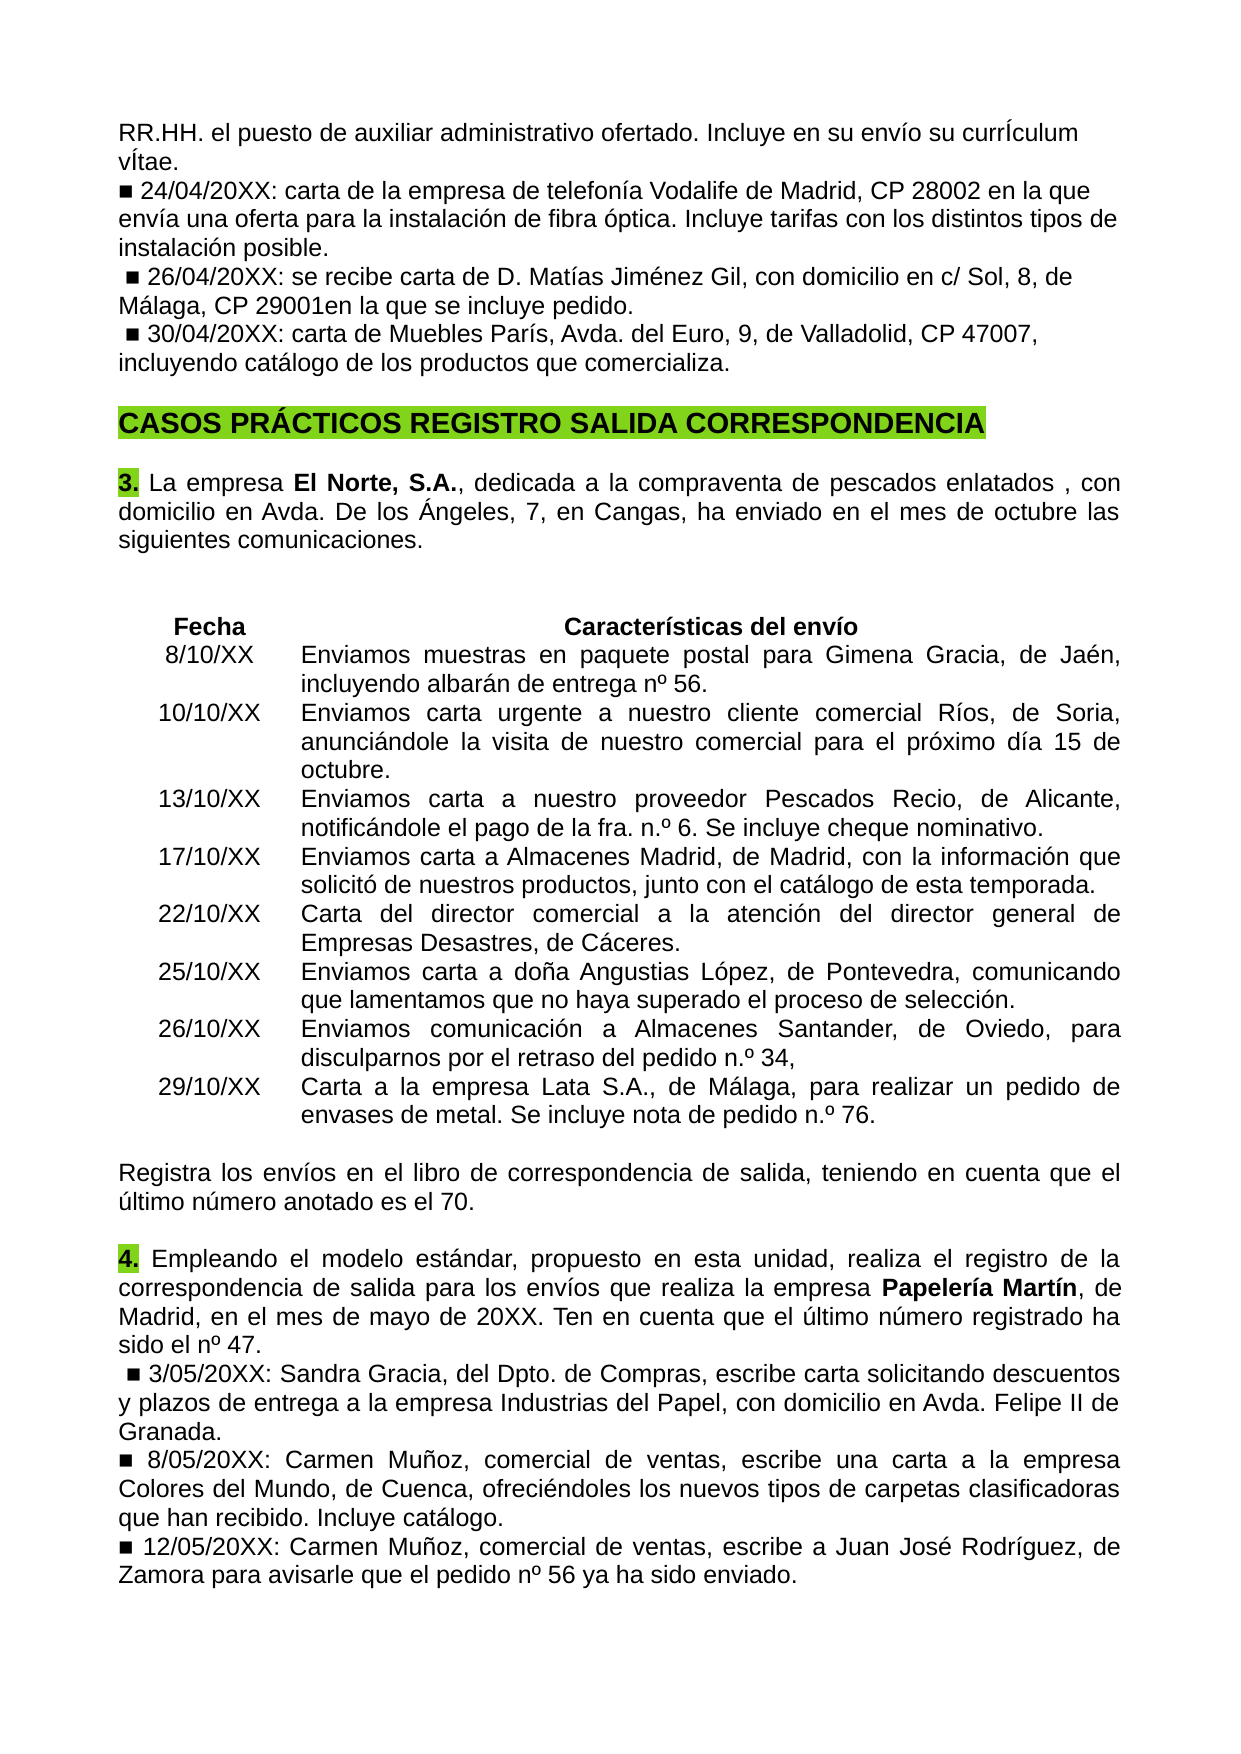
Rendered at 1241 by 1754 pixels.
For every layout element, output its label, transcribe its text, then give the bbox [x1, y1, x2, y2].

table_cell 10/10/XX [118, 698, 301, 784]
table_header Características del envío [301, 612, 1122, 640]
text ■ 3/05/20XX: Sandra Gracia, del Dpto. de Compras, escribe carta solicitando descuentos y plazos de entrega a la empresa Industrias del Papel, con domicilio en Avda. Felipe II de Granada. [118, 1359, 1122, 1445]
text ■ 26/04/20XX: se recibe carta de D. Matías Jiménez Gil, con domicilio en c/ Sol, 8, de Málaga, CP 29001en la que se incluye pedido. [118, 262, 1122, 319]
text ■ 30/04/20XX: carta de Muebles París, Avda. del Euro, 9, de Valladolid, CP 47007, incluyendo catálogo de los productos que comercializa. [118, 319, 1122, 377]
text ■ 8/05/20XX: Carmen Muñoz, comercial de ventas, escribe una carta a la empresa Colores del Mundo, de Cuenca, ofreciéndoles los nuevos tipos de carpetas clasificadoras que han recibido. Incluye catálogo. [118, 1445, 1122, 1532]
table_cell 13/10/XX [118, 784, 301, 842]
table_cell Enviamos carta a doña Angustias López, de Pontevedra, comunicando que lamentamos que no haya superado el proceso de selección. [301, 957, 1122, 1014]
text 4. Empleando el modelo estándar, propuesto en esta unidad, realiza el registro de la correspondencia de salida para los envíos que realiza la empresa Papelería Martín, de Madrid, en el mes de mayo de 20XX. Ten en cuenta que el último número registrado ha sido el nº 47. [118, 1244, 1122, 1359]
text Registra los envíos en el libro de correspondencia de salida, teniendo en cuenta que el último número anotado es el 70. [118, 1158, 1122, 1215]
text ■ 24/04/20XX: carta de la empresa de telefonía Vodalife de Madrid, CP 28002 en la que envía una oferta para la instalación de fibra óptica. Incluye tarifas con los distintos tipos de instalación posible. [118, 176, 1122, 262]
table_cell Enviamos carta a Almacenes Madrid, de Madrid, con la información que solicitó de nuestros productos, junto con el catálogo de esta temporada. [301, 842, 1122, 899]
text CASOS PRÁCTICOS REGISTRO SALIDA CORRESPONDENCIA [118, 406, 1122, 439]
table_cell 26/10/XX [118, 1014, 301, 1072]
table_cell Carta del director comercial a la atención del director general de Empresas Desastres, de Cáceres. [301, 899, 1122, 957]
text ■ 12/05/20XX: Carmen Muñoz, comercial de ventas, escribe a Juan José Rodríguez, de Zamora para avisarle que el pedido nº 56 ya ha sido enviado. [118, 1532, 1122, 1589]
text RR.HH. el puesto de auxiliar administrativo ofertado. Incluye en su envío su currÍculum vÍtae. [118, 118, 1122, 176]
table_cell Enviamos carta a nuestro proveedor Pescados Recio, de Alicante, notificándole el pago de la fra. n.º 6. Se incluye cheque nominativo. [301, 784, 1122, 842]
table_cell 17/10/XX [118, 842, 301, 899]
table_header Fecha [118, 612, 301, 640]
table_cell Carta a la empresa Lata S.A., de Málaga, para realizar un pedido de envases de metal. Se incluye nota de pedido n.º 76. [301, 1072, 1122, 1129]
table_cell 29/10/XX [118, 1072, 301, 1129]
table_cell 8/10/XX [118, 640, 301, 698]
table_cell 22/10/XX [118, 899, 301, 957]
table_cell Enviamos comunicación a Almacenes Santander, de Oviedo, para disculparnos por el retraso del pedido n.º 34, [301, 1014, 1122, 1072]
table_cell Enviamos muestras en paquete postal para Gimena Gracia, de Jaén, incluyendo albarán de entrega nº 56. [301, 640, 1122, 698]
table_cell Enviamos carta urgente a nuestro cliente comercial Ríos, de Soria, anunciándole la visita de nuestro comercial para el próximo día 15 de octubre. [301, 698, 1122, 784]
text 3. La empresa El Norte, S.A., dedicada a la compraventa de pescados enlatados , con domicilio en Avda. De los Ángeles, 7, en Cangas, ha enviado en el mes de octubre las siguientes comunicaciones. [118, 468, 1122, 554]
table_cell 25/10/XX [118, 957, 301, 1014]
